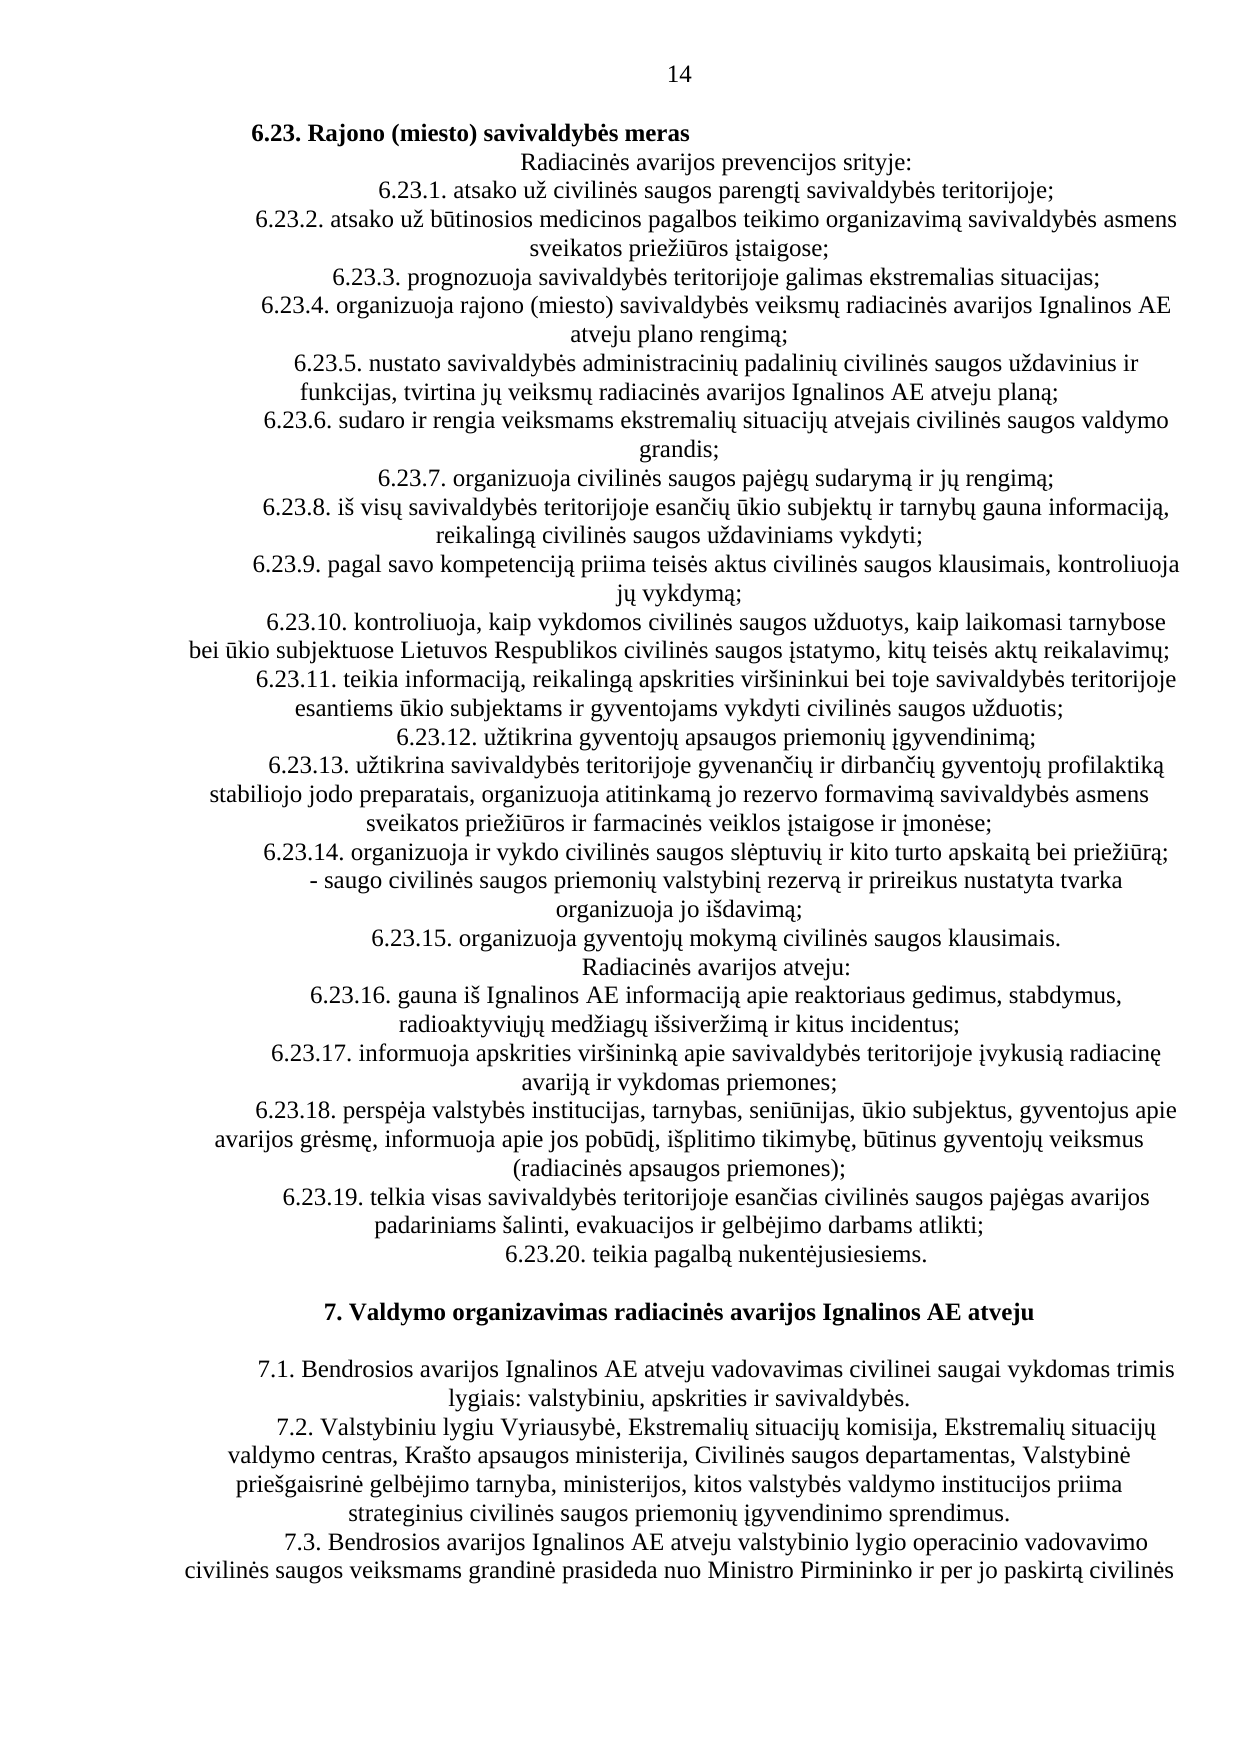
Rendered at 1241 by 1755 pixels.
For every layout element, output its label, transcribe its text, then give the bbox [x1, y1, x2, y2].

text 6.23.15. organizuoja gyventojų mokymą civilinės saugos klausimais. [177, 923, 1181, 952]
text 7. Valdymo organizavimas radiacinės avarijos Ignalinos AE atveju [177, 1297, 1181, 1326]
text 6.23.20. teikia pagalbą nukentėjusiesiems. [177, 1239, 1181, 1268]
text 6.23.14. organizuoja ir vykdo civilinės saugos slėptuvių ir kito turto apskaitą bei priežiūrą; [177, 837, 1181, 866]
text 6.23.19. telkia visas savivaldybės teritorijoje esančias civilinės saugos pajėgas avarijos padariniams šalinti, evakuacijos ir gelbėjimo darbams atlikti; [177, 1182, 1181, 1239]
text 6.23.7. organizuoja civilinės saugos pajėgų sudarymą ir jų rengimą; [177, 463, 1181, 492]
text 6.23.4. organizuoja rajono (miesto) savivaldybės veiksmų radiacinės avarijos Ignalinos AE atveju plano rengimą; [177, 291, 1181, 348]
text Radiacinės avarijos prevencijos srityje: [177, 147, 1181, 176]
text 7.2. Valstybiniu lygiu Vyriausybė, Ekstremalių situacijų komisija, Ekstremalių situacijų valdymo centras, Krašto apsaugos ministerija, Civilinės saugos departamentas, Valstybinė priešgaisrinė gelbėjimo tarnyba, ministerijos, kitos valstybės valdymo institucijos priima strateginius civilinės saugos priemonių įgyvendinimo sprendimus. [177, 1412, 1181, 1527]
text 6.23.18. perspėja valstybės institucijas, tarnybas, seniūnijas, ūkio subjektus, gyventojus apie avarijos grėsmę, informuoja apie jos pobūdį, išplitimo tikimybę, būtinus gyventojų veiksmus (radiacinės apsaugos priemones); [177, 1096, 1181, 1182]
text 6.23.9. pagal savo kompetenciją priima teisės aktus civilinės saugos klausimais, kontroliuoja jų vykdymą; [177, 549, 1181, 607]
text 7.1. Bendrosios avarijos Ignalinos AE atveju vadovavimas civilinei saugai vykdomas trimis lygiais: valstybiniu, apskrities ir savivaldybės. [177, 1354, 1181, 1412]
text 6.23.17. informuoja apskrities viršininką apie savivaldybės teritorijoje įvykusią radiacinę avariją ir vykdomas priemones; [177, 1038, 1181, 1096]
text 6.23.16. gauna iš Ignalinos AE informaciją apie reaktoriaus gedimus, stabdymus, radioaktyviųjų medžiagų išsiveržimą ir kitus incidentus; [177, 981, 1181, 1038]
text 6.23.8. iš visų savivaldybės teritorijoje esančių ūkio subjektų ir tarnybų gauna informaciją, reikalingą civilinės saugos uždaviniams vykdyti; [177, 492, 1181, 549]
text 6.23.6. sudaro ir rengia veiksmams ekstremalių situacijų atvejais civilinės saugos valdymo grandis; [177, 406, 1181, 463]
text 6.23.11. teikia informaciją, reikalingą apskrities viršininkui bei toje savivaldybės teritorijoje esantiems ūkio subjektams ir gyventojams vykdyti civilinės saugos užduotis; [177, 664, 1181, 722]
text 6.23.1. atsako už civilinės saugos parengtį savivaldybės teritorijoje; [177, 176, 1181, 204]
text 6.23.13. užtikrina savivaldybės teritorijoje gyvenančių ir dirbančių gyventojų profilaktiką stabiliojo jodo preparatais, organizuoja atitinkamą jo rezervo formavimą savivaldybės asmens sveikatos priežiūros ir farmacinės veiklos įstaigose ir įmonėse; [177, 751, 1181, 837]
text 6.23. Rajono (miesto) savivaldybės meras [177, 118, 1181, 147]
text - saugo civilinės saugos priemonių valstybinį rezervą ir prireikus nustatyta tvarka organizuoja jo išdavimą; [177, 866, 1181, 923]
text 7.3. Bendrosios avarijos Ignalinos AE atveju valstybinio lygio operacinio vadovavimo civilinės saugos veiksmams grandinė prasideda nuo Ministro Pirmininko ir per jo paskirtą civilinės [177, 1527, 1181, 1584]
text 6.23.3. prognozuoja savivaldybės teritorijoje galimas ekstremalias situacijas; [177, 262, 1181, 291]
text Radiacinės avarijos atveju: [177, 952, 1181, 981]
text 6.23.10. kontroliuoja, kaip vykdomos civilinės saugos užduotys, kaip laikomasi tarnybose bei ūkio subjektuose Lietuvos Respublikos civilinės saugos įstatymo, kitų teisės aktų reikalavimų; [177, 607, 1181, 664]
text 6.23.5. nustato savivaldybės administracinių padalinių civilinės saugos uždavinius ir funkcijas, tvirtina jų veiksmų radiacinės avarijos Ignalinos AE atveju planą; [177, 348, 1181, 406]
text 6.23.2. atsako už būtinosios medicinos pagalbos teikimo organizavimą savivaldybės asmens sveikatos priežiūros įstaigose; [177, 204, 1181, 262]
text 6.23.12. užtikrina gyventojų apsaugos priemonių įgyvendinimą; [177, 722, 1181, 751]
